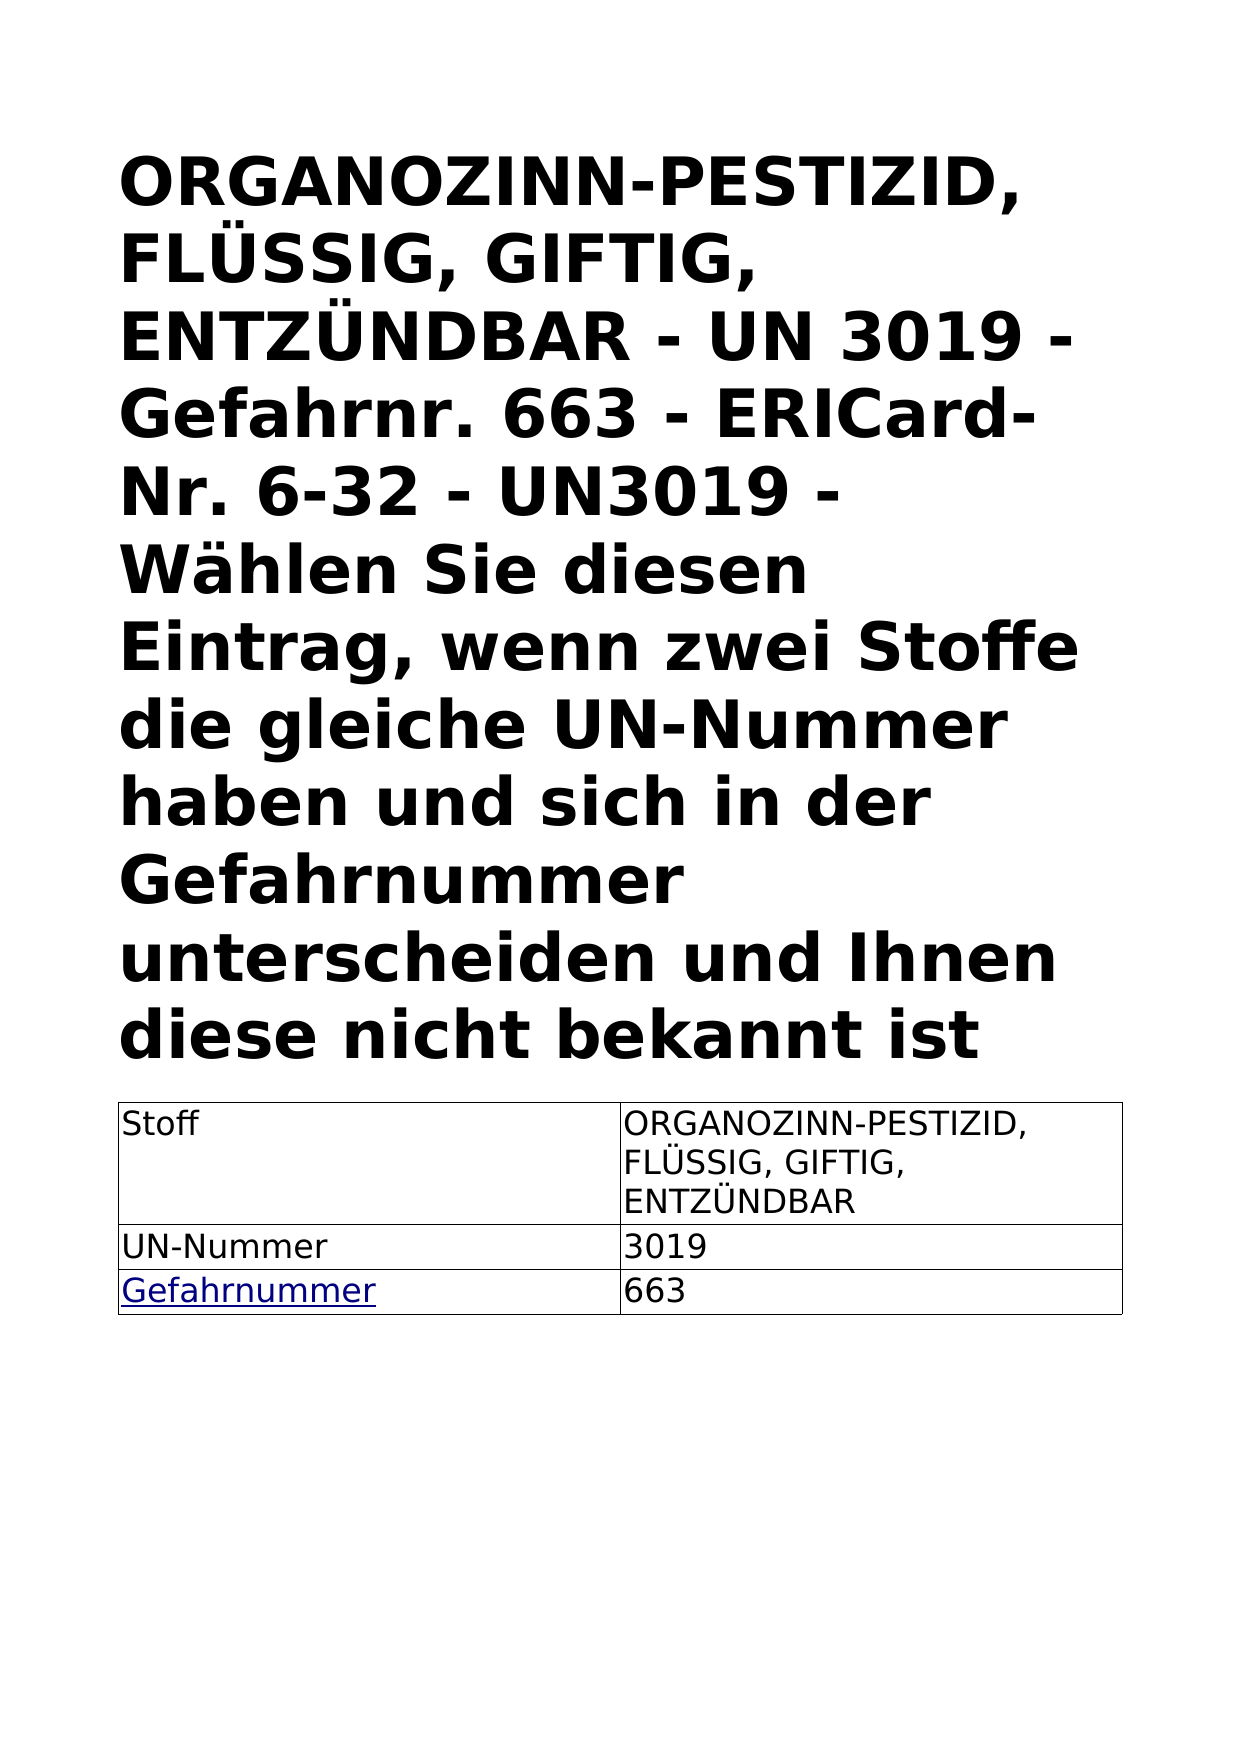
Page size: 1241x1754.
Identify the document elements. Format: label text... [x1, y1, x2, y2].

table_header Stoff [119, 1103, 620, 1224]
table_header ORGANOZINN-PESTIZID, FLÜSSIG, GIFTIG, ENTZÜNDBAR [621, 1103, 1122, 1224]
table_cell 663 [621, 1270, 1122, 1314]
table_cell 3019 [621, 1225, 1122, 1269]
subtitle ORGANOZINN-PESTIZID, FLÜSSIG, GIFTIG, ENTZÜNDBAR - UN 3019 - Gefahrnr. 663 - ERICard-Nr. 6-32 - UN3019 - Wählen Sie diesen Eintrag, wenn zwei Stoffe die gleiche UN-Nummer haben und sich in der Gefahrnummer unterscheiden und Ihnen diese nicht bekannt ist [118, 143, 1122, 1074]
table_cell Gefahrnummer [119, 1270, 620, 1314]
table_cell UN-Nummer [119, 1225, 620, 1269]
